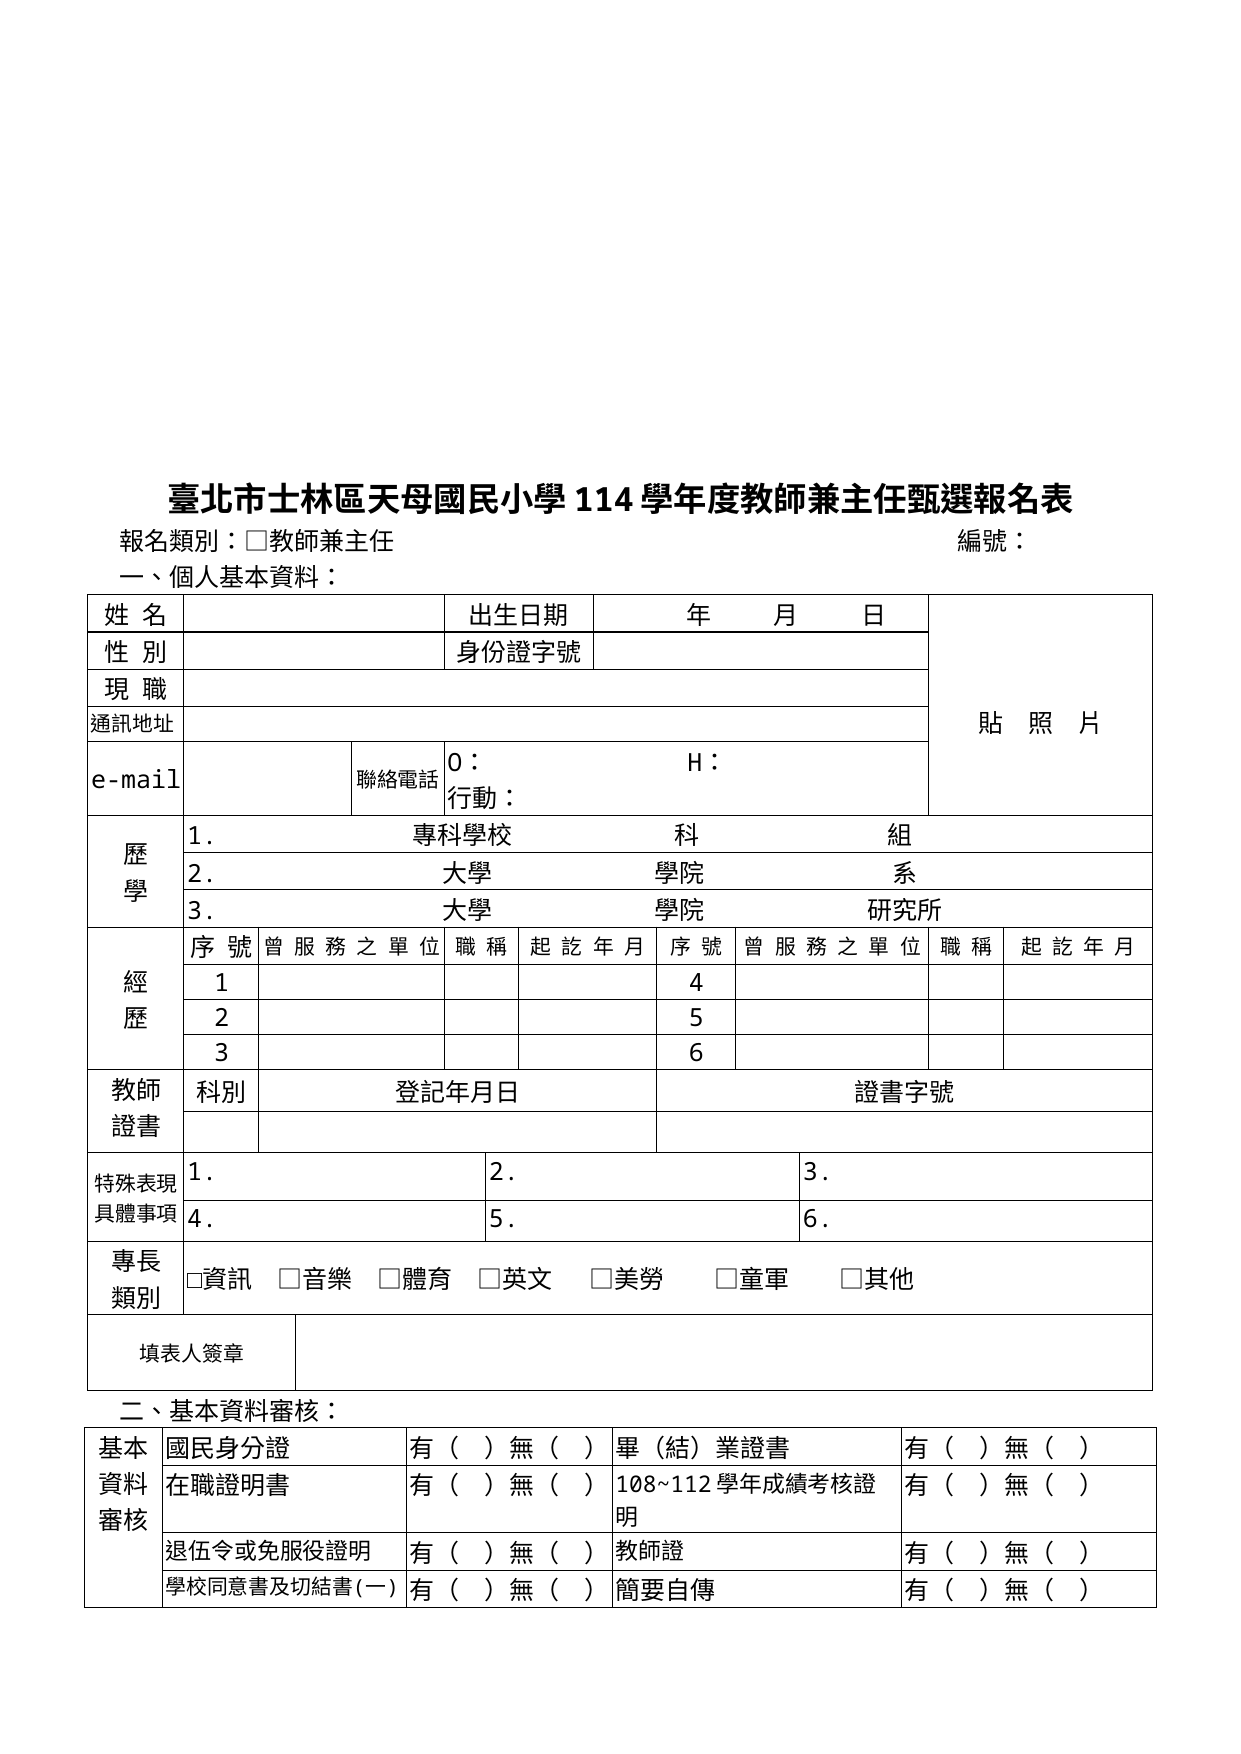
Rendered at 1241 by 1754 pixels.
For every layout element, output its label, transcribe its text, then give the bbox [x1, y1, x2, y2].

table_cell 曾 服 務 之 單 位 [736, 928, 928, 964]
table_cell [259, 1000, 444, 1034]
table_cell 有（ ）無（ ） [902, 1533, 1156, 1569]
table_cell e-mail [88, 742, 183, 815]
table_cell 經 歷 [88, 928, 183, 1069]
table_cell [1004, 965, 1152, 999]
table_cell 6. [800, 1201, 1152, 1241]
table_cell 身份證字號 [445, 633, 593, 669]
table_cell [184, 670, 928, 706]
table_cell 性 別 [88, 633, 183, 669]
table_cell 歷 學 [88, 816, 183, 927]
table_cell [929, 965, 1003, 999]
table_cell 1. 專科學校 科 組 [184, 816, 1152, 852]
table_cell 1. [184, 1153, 485, 1199]
table_header 姓 名 [88, 595, 183, 631]
table_cell 108~112學年成績考核證明 [613, 1466, 901, 1532]
table_cell 有（ ）無（ ） [902, 1571, 1156, 1607]
table_cell [445, 1035, 518, 1069]
table_cell 科別 [184, 1070, 258, 1111]
table_cell 3. 大學 學院 研究所 [184, 890, 1152, 927]
table_cell [519, 1035, 656, 1069]
table_header 基本資料審核 [85, 1428, 162, 1607]
table_cell [1004, 1035, 1152, 1069]
table_cell [929, 1000, 1003, 1034]
table_cell [259, 965, 444, 999]
table_cell [929, 1035, 1003, 1069]
table_cell 教師證 [613, 1533, 901, 1569]
table_cell □資訊 □音樂 □體育 □英文 □美勞 □童軍 □其他 [184, 1242, 1152, 1314]
table_cell 登記年月日 [259, 1070, 656, 1111]
table_cell 3 [184, 1035, 258, 1069]
table_cell 1 [184, 965, 258, 999]
table_header 有（ ）無（ ） [902, 1428, 1156, 1464]
table_cell 現 職 [88, 670, 183, 706]
table_cell 2. [486, 1153, 799, 1199]
table_cell 序 號 [184, 928, 258, 964]
table_cell [445, 965, 518, 999]
table_cell [445, 1000, 518, 1034]
table_header 年 月 日 [594, 595, 928, 631]
table_cell [184, 633, 444, 669]
table_cell 職 稱 [929, 928, 1003, 964]
table_cell 有（ ）無（ ） [407, 1466, 612, 1532]
table_cell [184, 707, 928, 741]
table_cell 3. [800, 1153, 1152, 1199]
table_cell 填表人簽章 [88, 1315, 295, 1390]
table_cell [519, 965, 656, 999]
table_header 有（ ）無（ ） [407, 1428, 612, 1464]
text 臺北市士林區天母國民小學114學年度教師兼主任甄選報名表 [94, 473, 1146, 522]
table_cell [296, 1315, 1152, 1390]
table_header 貼 照 片 [929, 595, 1152, 815]
table_cell 2. 大學 學院 系 [184, 853, 1152, 889]
table_cell 聯絡電話 [352, 742, 444, 815]
table_cell 4 [657, 965, 735, 999]
table_cell 證書字號 [657, 1070, 1152, 1111]
table_cell [184, 1112, 258, 1152]
table_cell [657, 1112, 1152, 1152]
text 二、基本資料審核： [94, 1391, 1146, 1427]
text 報名類別：□教師兼主任 編號： [94, 522, 1146, 558]
table_cell 在職證明書 [163, 1466, 406, 1532]
table_cell 5 [657, 1000, 735, 1034]
table_cell 退伍令或免服役證明 [163, 1533, 406, 1569]
table_cell 教師 證書 [88, 1070, 183, 1152]
table_cell 職 稱 [445, 928, 518, 964]
table_header [184, 595, 444, 631]
table_cell 學校同意書及切結書(一) [163, 1571, 406, 1607]
table_cell 5. [486, 1201, 799, 1241]
table_cell 專長 類別 [88, 1242, 183, 1314]
table_cell 特殊表現 具體事項 [88, 1153, 183, 1241]
table_header 畢（結）業證書 [613, 1428, 901, 1464]
table_cell [736, 965, 928, 999]
table_cell [594, 633, 928, 669]
table_cell O： H： 行動： [445, 742, 928, 815]
table_cell [736, 1000, 928, 1034]
table_cell [1004, 1000, 1152, 1034]
table_cell 有（ ）無（ ） [407, 1571, 612, 1607]
table_header 國民身分證 [163, 1428, 406, 1464]
table_cell 通訊地址 [88, 707, 183, 741]
table_cell 序 號 [657, 928, 735, 964]
table_cell 起 訖 年 月 [1004, 928, 1152, 964]
table_cell [736, 1035, 928, 1069]
text 一、個人基本資料： [94, 558, 1146, 594]
table_cell 起 訖 年 月 [519, 928, 656, 964]
table_cell [184, 742, 351, 815]
table_cell 有（ ）無（ ） [407, 1533, 612, 1569]
table_cell 簡要自傳 [613, 1571, 901, 1607]
table_cell [519, 1000, 656, 1034]
table_cell 6 [657, 1035, 735, 1069]
table_cell 曾 服 務 之 單 位 [259, 928, 444, 964]
table_cell 4. [184, 1201, 485, 1241]
table_cell 2 [184, 1000, 258, 1034]
table_cell [259, 1035, 444, 1069]
table_header 出生日期 [445, 595, 593, 631]
table_cell [259, 1112, 656, 1152]
table_cell 有（ ）無（ ） [902, 1466, 1156, 1532]
